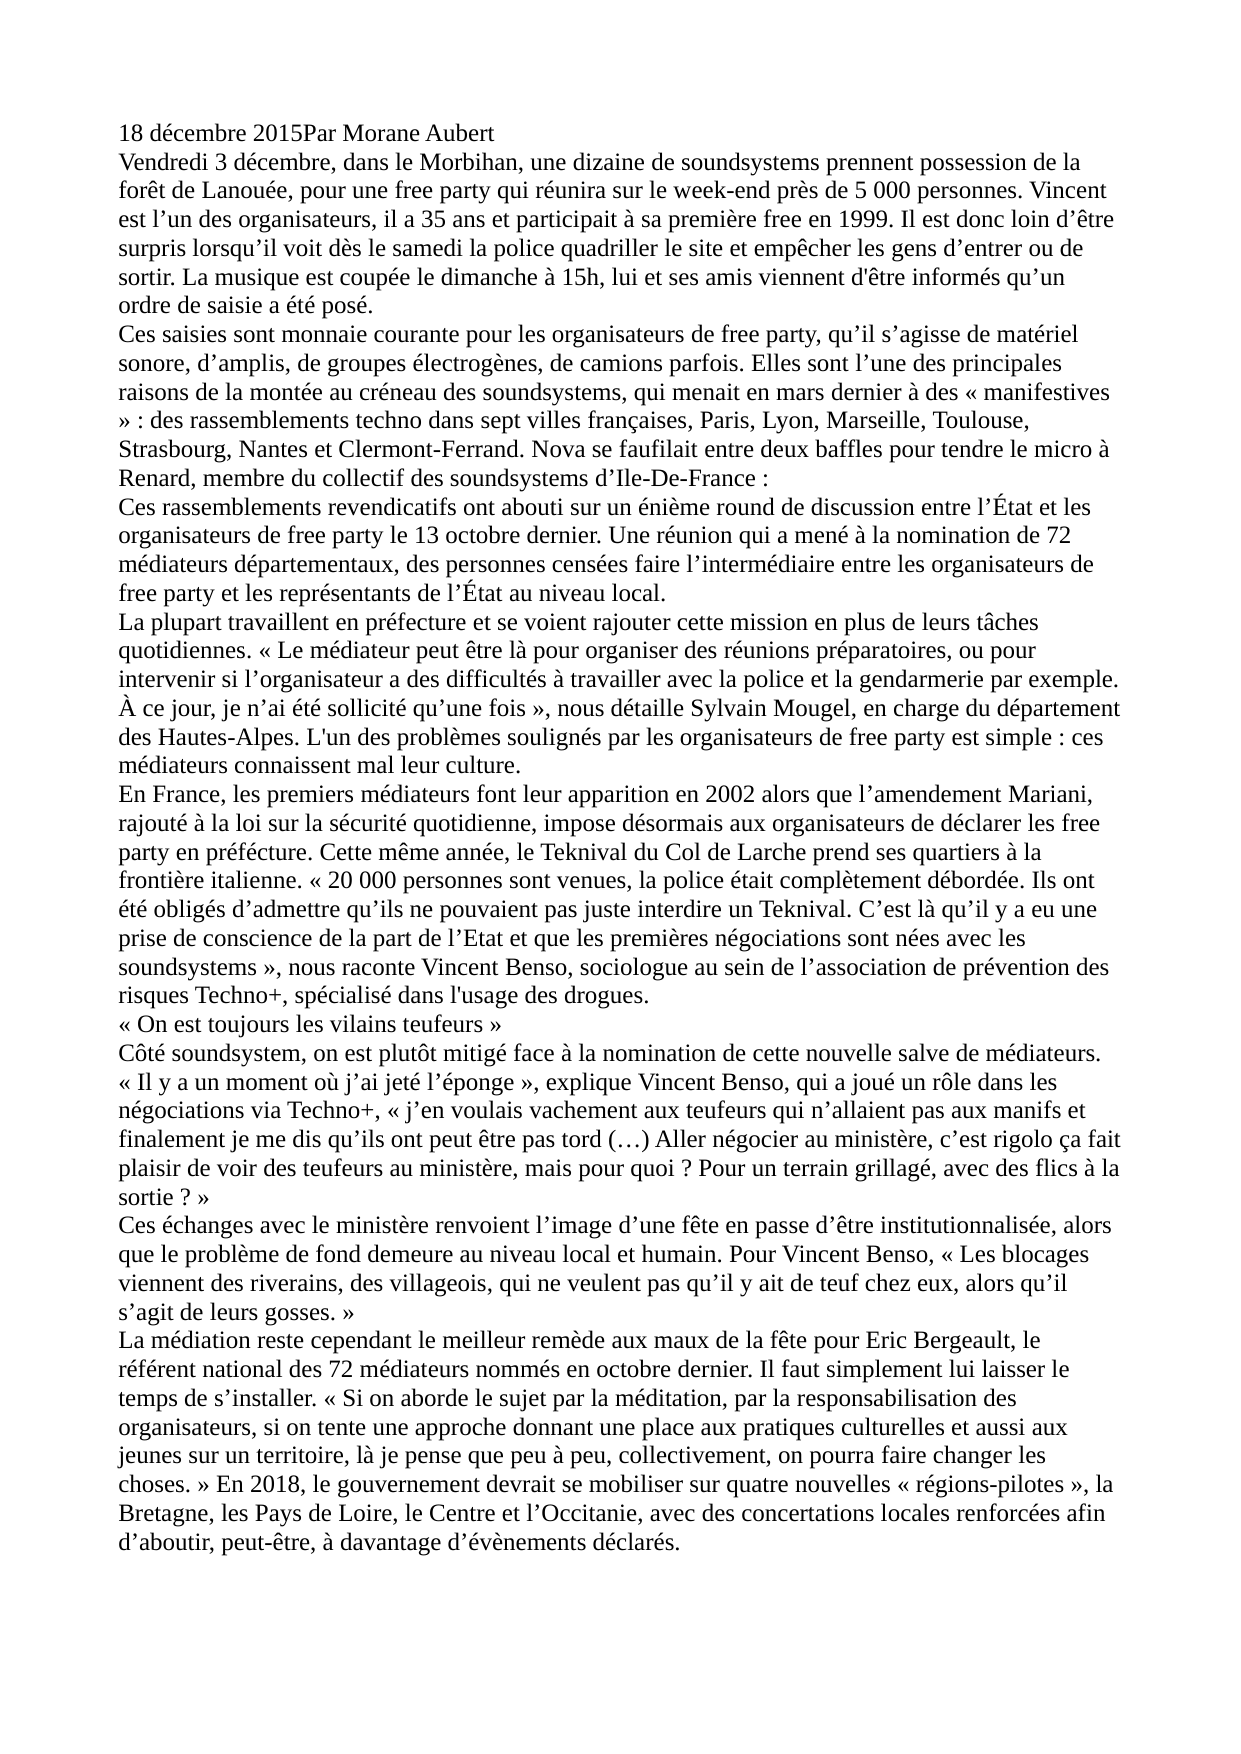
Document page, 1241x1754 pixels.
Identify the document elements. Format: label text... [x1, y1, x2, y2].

text 18 décembre 2015Par Morane Aubert [118, 118, 1122, 147]
text La plupart travaillent en préfecture et se voient rajouter cette mission en plus de leurs tâches quotidiennes. « Le médiateur peut être là pour organiser des réunions préparatoires, ou pour intervenir si l’organisateur a des difficultés à travailler avec la police et la gendarmerie par exemple. À ce jour, je n’ai été sollicité qu’une fois », nous détaille Sylvain Mougel, en charge du département des Hautes-Alpes. L'un des problèmes soulignés par les organisateurs de free party est simple : ces médiateurs connaissent mal leur culture. [118, 607, 1122, 779]
text Ces rassemblements revendicatifs ont abouti sur un énième round de discussion entre l’État et les organisateurs de free party le 13 octobre dernier. Une réunion qui a mené à la nomination de 72 médiateurs départementaux, des personnes censées faire l’intermédiaire entre les organisateurs de free party et les représentants de l’État au niveau local. [118, 492, 1122, 607]
text Côté soundsystem, on est plutôt mitigé face à la nomination de cette nouvelle salve de médiateurs. « Il y a un moment où j’ai jeté l’éponge », explique Vincent Benso, qui a joué un rôle dans les négociations via Techno+, « j’en voulais vachement aux teufeurs qui n’allaient pas aux manifs et finalement je me dis qu’ils ont peut être pas tord (…) Aller négocier au ministère, c’est rigolo ça fait plaisir de voir des teufeurs au ministère, mais pour quoi ? Pour un terrain grillagé, avec des flics à la sortie ? » [118, 1038, 1122, 1211]
text En France, les premiers médiateurs font leur apparition en 2002 alors que l’amendement Mariani, rajouté à la loi sur la sécurité quotidienne, impose désormais aux organisateurs de déclarer les free party en préfécture. Cette même année, le Teknival du Col de Larche prend ses quartiers à la frontière italienne. « 20 000 personnes sont venues, la police était complètement débordée. Ils ont été obligés d’admettre qu’ils ne pouvaient pas juste interdire un Teknival. C’est là qu’il y a eu une prise de conscience de la part de l’Etat et que les premières négociations sont nées avec les soundsystems », nous raconte Vincent Benso, sociologue au sein de l’association de prévention des risques Techno+, spécialisé dans l'usage des drogues. [118, 779, 1122, 1009]
text Ces saisies sont monnaie courante pour les organisateurs de free party, qu’il s’agisse de matériel sonore, d’amplis, de groupes électrogènes, de camions parfois. Elles sont l’une des principales raisons de la montée au créneau des soundsystems, qui menait en mars dernier à des « manifestives » : des rassemblements techno dans sept villes françaises, Paris, Lyon, Marseille, Toulouse, Strasbourg, Nantes et Clermont-Ferrand. Nova se faufilait entre deux baffles pour tendre le micro à Renard, membre du collectif des soundsystems d’Ile-De-France : [118, 319, 1122, 492]
text Ces échanges avec le ministère renvoient l’image d’une fête en passe d’être institutionnalisée, alors que le problème de fond demeure au niveau local et humain. Pour Vincent Benso, « Les blocages viennent des riverains, des villageois, qui ne veulent pas qu’il y ait de teuf chez eux, alors qu’il s’agit de leurs gosses. » [118, 1211, 1122, 1326]
text La médiation reste cependant le meilleur remède aux maux de la fête pour Eric Bergeault, le référent national des 72 médiateurs nommés en octobre dernier. Il faut simplement lui laisser le temps de s’installer. « Si on aborde le sujet par la méditation, par la responsabilisation des organisateurs, si on tente une approche donnant une place aux pratiques culturelles et aussi aux jeunes sur un territoire, là je pense que peu à peu, collectivement, on pourra faire changer les choses. » En 2018, le gouvernement devrait se mobiliser sur quatre nouvelles « régions-pilotes », la Bretagne, les Pays de Loire, le Centre et l’Occitanie, avec des concertations locales renforcées afin d’aboutir, peut-être, à davantage d’évènements déclarés. [118, 1326, 1122, 1556]
text « On est toujours les vilains teufeurs » [118, 1009, 1122, 1038]
text Vendredi 3 décembre, dans le Morbihan, une dizaine de soundsystems prennent possession de la forêt de Lanouée, pour une free party qui réunira sur le week-end près de 5 000 personnes. Vincent est l’un des organisateurs, il a 35 ans et participait à sa première free en 1999. Il est donc loin d’être surpris lorsqu’il voit dès le samedi la police quadriller le site et empêcher les gens d’entrer ou de sortir. La musique est coupée le dimanche à 15h, lui et ses amis viennent d'être informés qu’un ordre de saisie a été posé. [118, 147, 1122, 319]
